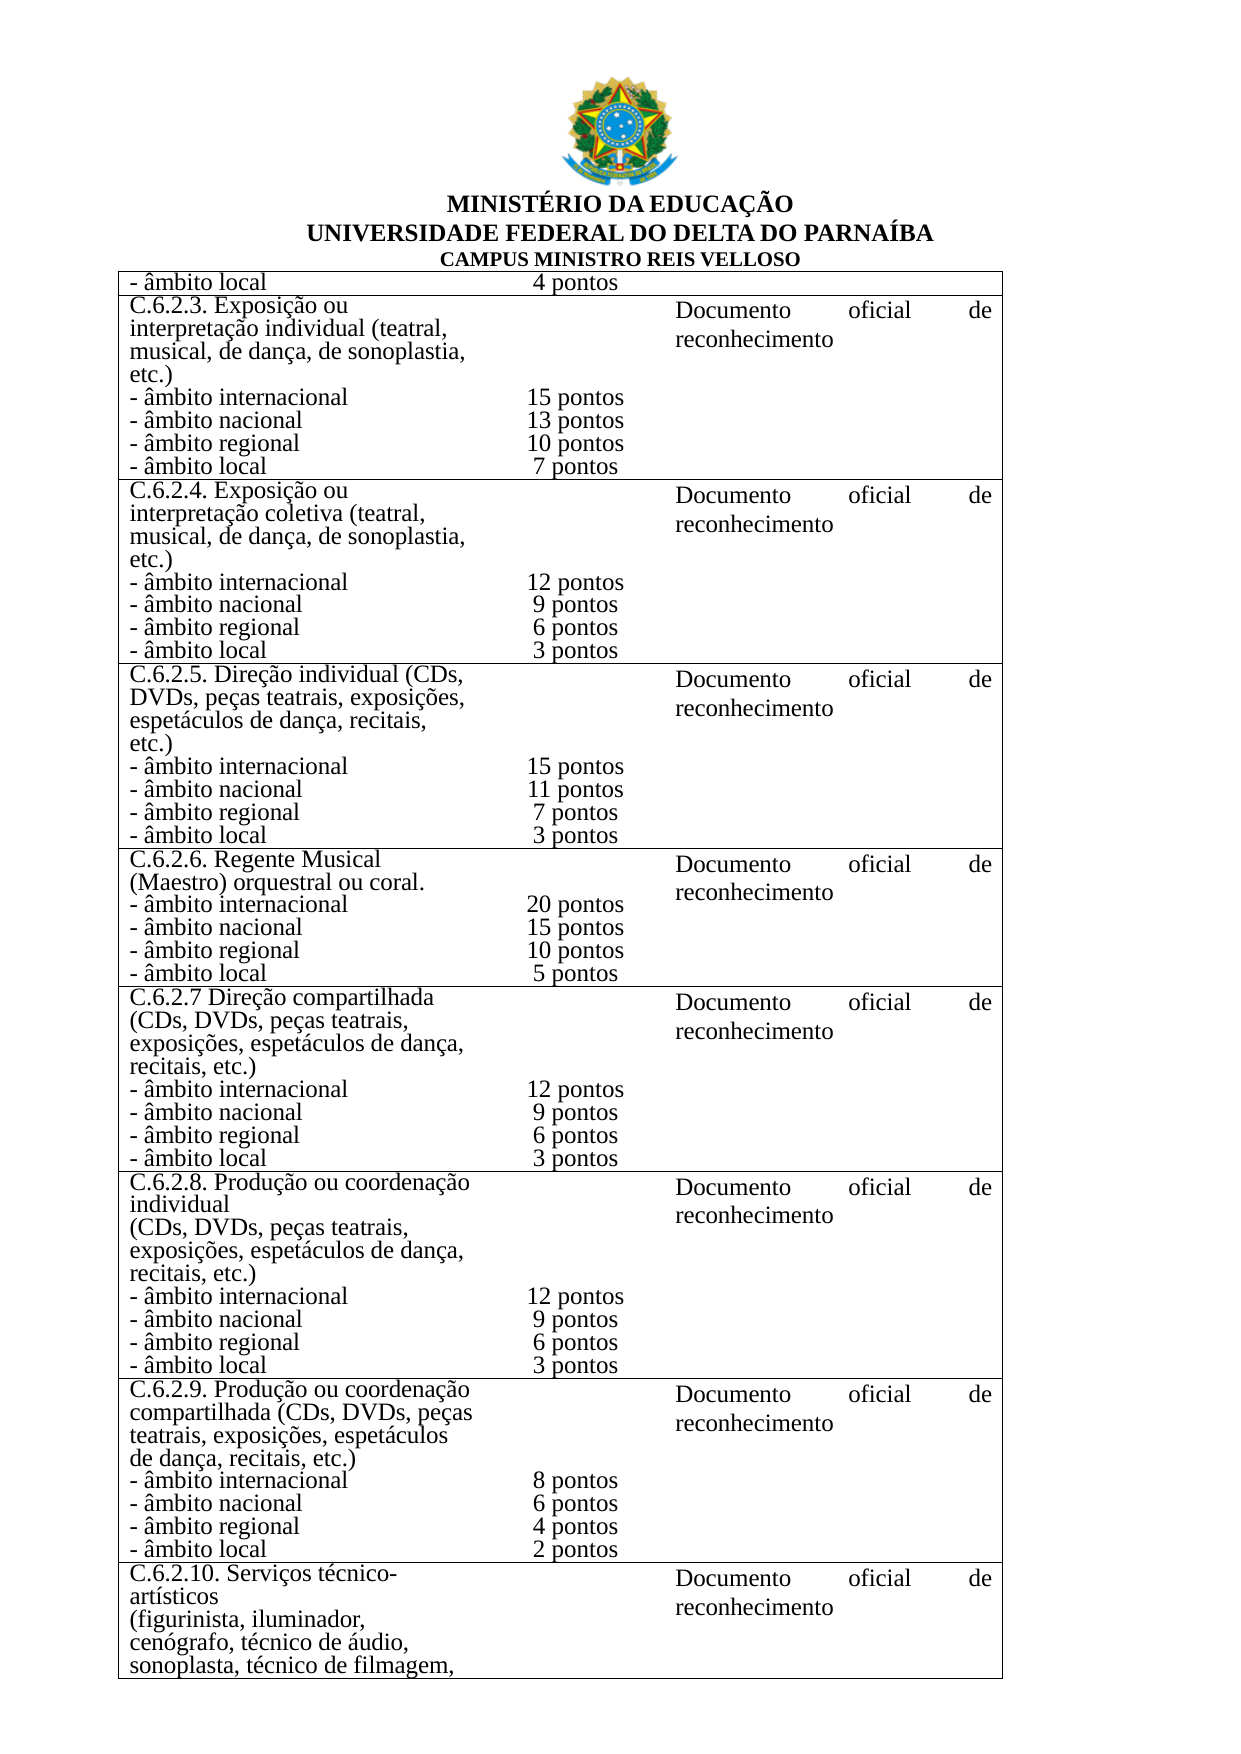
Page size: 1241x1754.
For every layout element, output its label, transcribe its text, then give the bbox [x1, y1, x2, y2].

table_cell C.6.2.3. Exposição ou interpretação individual (teatral, musical, de dança, de sonoplastia, etc.) - âmbito internacional - âmbito nacional - âmbito regional - âmbito local [119, 296, 487, 479]
table_cell [487, 1563, 664, 1678]
table_cell Documento oficial de reconhecimento [664, 1379, 1002, 1562]
table_cell 15 pontos 13 pontos 10 pontos 7 pontos [487, 296, 664, 479]
table_cell C.6.2.9. Produção ou coordenação compartilhada (CDs, DVDs, peças teatrais, exposições, espetáculos de dança, recitais, etc.) - âmbito internacional - âmbito nacional - âmbito regional - âmbito local [119, 1379, 487, 1562]
table_cell C.6.2.5. Direção individual (CDs, DVDs, peças teatrais, exposições, espetáculos de dança, recitais, etc.) - âmbito internacional - âmbito nacional - âmbito regional - âmbito local [119, 664, 487, 848]
table_cell Documento oficial de reconhecimento [664, 480, 1002, 663]
table_cell C.6.2.7 Direção compartilhada (CDs, DVDs, peças teatrais, exposições, espetáculos de dança, recitais, etc.) - âmbito internacional - âmbito nacional - âmbito regional - âmbito local [119, 987, 487, 1171]
table_cell 4 pontos [487, 272, 664, 294]
table_cell Documento oficial de reconhecimento [664, 664, 1002, 848]
table_cell C.6.2.6. Regente Musical (Maestro) orquestral ou coral. - âmbito internacional - âmbito nacional - âmbito regional - âmbito local [119, 849, 487, 986]
table_cell 15 pontos 11 pontos 7 pontos 3 pontos [487, 664, 664, 848]
table_cell C.6.2.8. Produção ou coordenação individual (CDs, DVDs, peças teatrais, exposições, espetáculos de dança, recitais, etc.) - âmbito internacional - âmbito nacional - âmbito regional - âmbito local [119, 1172, 487, 1378]
table_cell C.6.2.4. Exposição ou interpretação coletiva (teatral, musical, de dança, de sonoplastia, etc.) - âmbito internacional - âmbito nacional - âmbito regional - âmbito local [119, 480, 487, 663]
table_cell Documento oficial de reconhecimento [664, 849, 1002, 986]
table_cell 8 pontos 6 pontos 4 pontos 2 pontos [487, 1379, 664, 1562]
table_cell 12 pontos 9 pontos 6 pontos 3 pontos [487, 480, 664, 663]
table_cell Documento oficial de reconhecimento [664, 1563, 1002, 1678]
table_cell Documento oficial de reconhecimento [664, 1172, 1002, 1378]
table_cell C.6.2.10. Serviços técnico-artísticos (figurinista, iluminador, cenógrafo, técnico de áudio, sonoplasta, técnico de filmagem, [119, 1563, 487, 1678]
table_cell 12 pontos 9 pontos 6 pontos 3 pontos [487, 1172, 664, 1378]
table_cell [664, 272, 1002, 294]
table_cell 20 pontos 15 pontos 10 pontos 5 pontos [487, 849, 664, 986]
table_cell 12 pontos 9 pontos 6 pontos 3 pontos [487, 987, 664, 1171]
table_cell - âmbito local [119, 272, 487, 294]
table_cell Documento oficial de reconhecimento [664, 987, 1002, 1171]
table_cell Documento oficial de reconhecimento [664, 296, 1002, 479]
